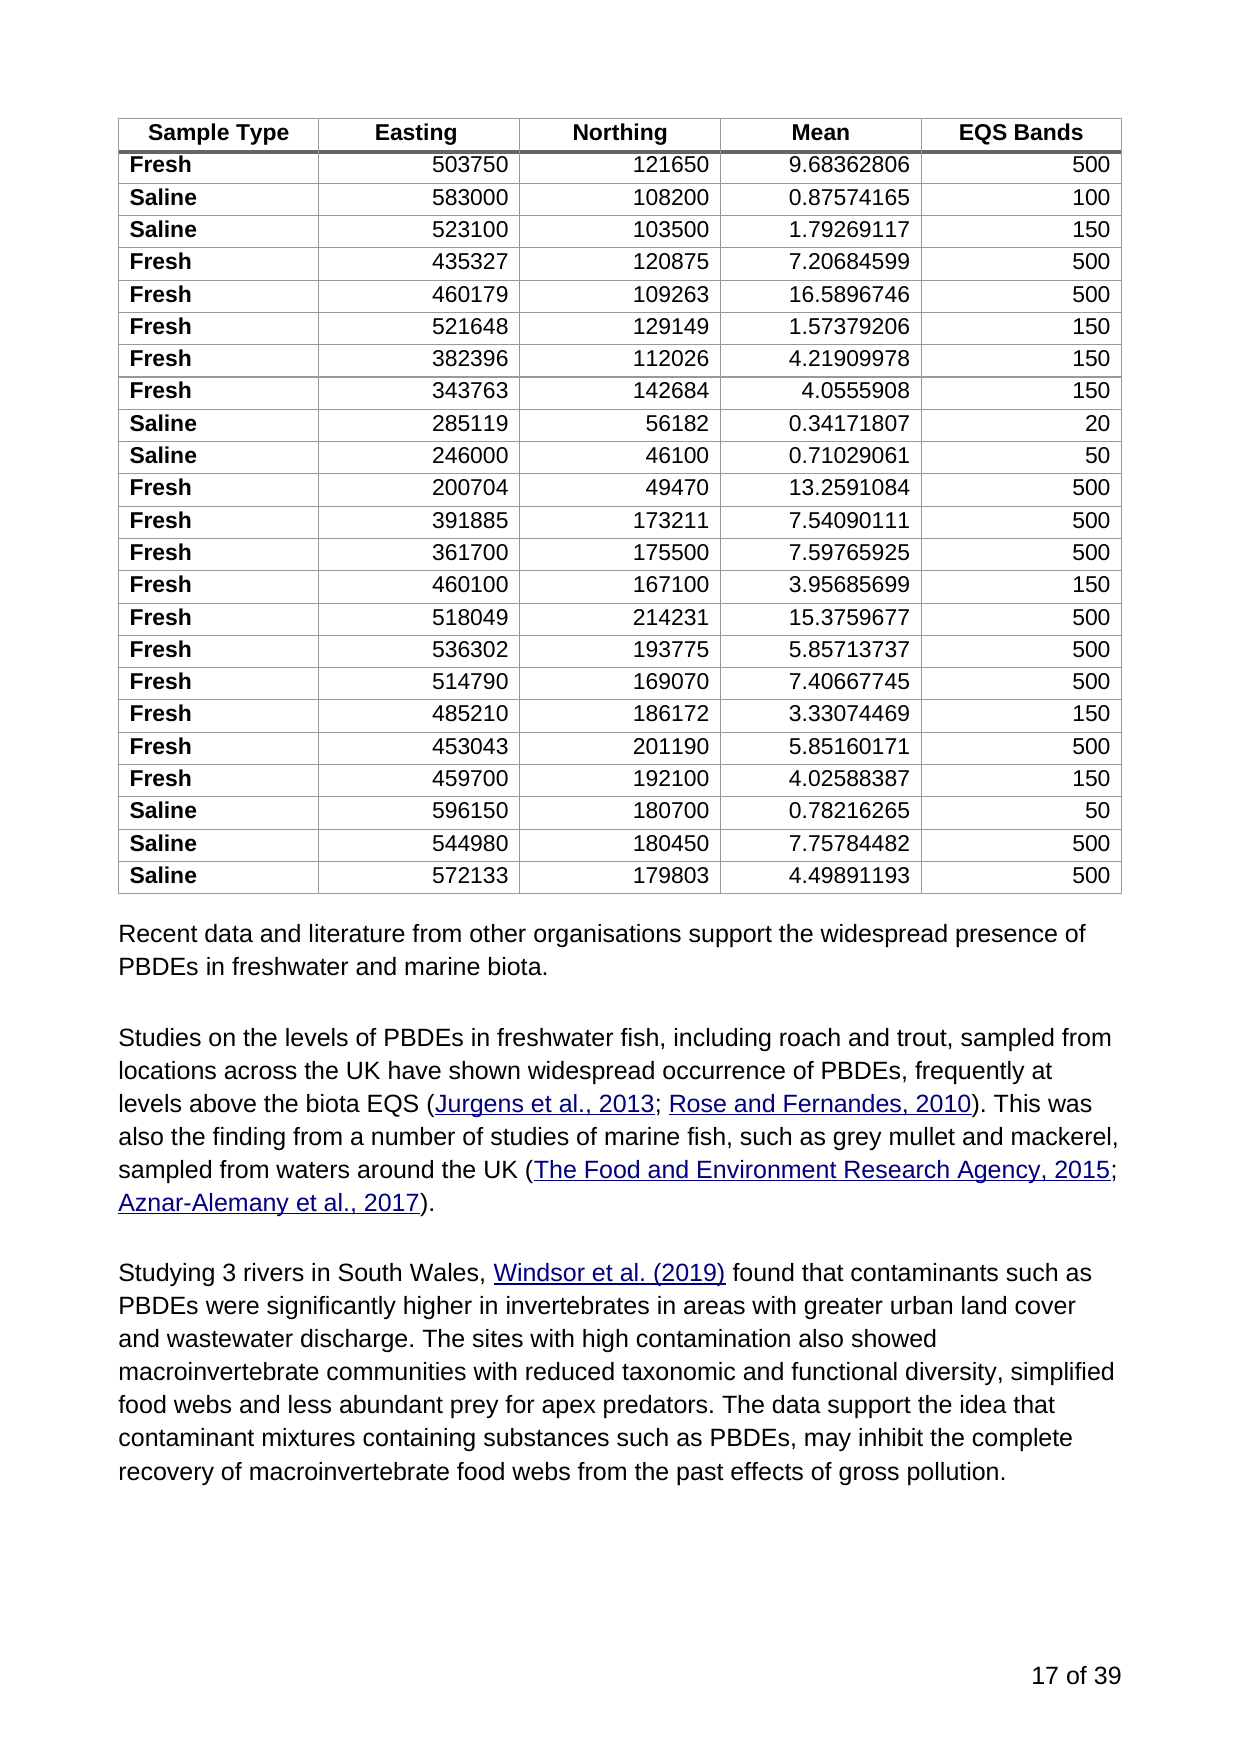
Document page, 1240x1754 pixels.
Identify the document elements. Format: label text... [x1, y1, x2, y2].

table_cell 4.49891193 [721, 862, 921, 893]
table_cell 150 [922, 345, 1121, 376]
table_cell 500 [922, 154, 1121, 183]
table_cell 112026 [520, 345, 720, 376]
table_cell 4.0555908 [721, 378, 921, 409]
table_cell 173211 [520, 507, 720, 538]
table_cell 0.87574165 [721, 184, 921, 215]
table_cell 150 [922, 765, 1121, 796]
table_cell 583000 [319, 184, 519, 215]
table_cell 200704 [319, 474, 519, 506]
table_cell 179803 [520, 862, 720, 893]
table_cell 186172 [520, 700, 720, 732]
table_cell 180450 [520, 830, 720, 861]
table_cell Fresh [119, 636, 318, 667]
table_cell 214231 [520, 604, 720, 635]
table_cell 0.34171807 [721, 410, 921, 441]
table_cell Fresh [119, 700, 318, 732]
table_cell 56182 [520, 410, 720, 441]
table_cell 500 [922, 474, 1121, 506]
table_cell 4.02588387 [721, 765, 921, 796]
table_cell 572133 [319, 862, 519, 893]
table_cell 5.85160171 [721, 733, 921, 764]
table_cell 460100 [319, 571, 519, 602]
table_cell Fresh [119, 154, 318, 183]
table_cell 150 [922, 700, 1121, 732]
table_cell Fresh [119, 604, 318, 635]
table_cell 150 [922, 571, 1121, 602]
table_cell 175500 [520, 539, 720, 570]
table_cell 7.54090111 [721, 507, 921, 538]
table_cell 285119 [319, 410, 519, 441]
table_cell 1.79269117 [721, 216, 921, 247]
table_cell 13.2591084 [721, 474, 921, 506]
table_cell Saline [119, 862, 318, 893]
table_cell 485210 [319, 700, 519, 732]
table_cell 201190 [520, 733, 720, 764]
table_cell 596150 [319, 797, 519, 828]
text Recent data and literature from other organisations support the widespread presence of PBDEs in freshwater and marine biota. [118, 919, 1121, 981]
table_cell 500 [922, 281, 1121, 312]
table_cell 7.40667745 [721, 668, 921, 699]
table_cell 343763 [319, 378, 519, 409]
table_cell 150 [922, 216, 1121, 247]
table_cell 169070 [520, 668, 720, 699]
table_cell Fresh [119, 378, 318, 409]
table_cell 500 [922, 733, 1121, 764]
table_cell 521648 [319, 313, 519, 344]
table_cell Fresh [119, 668, 318, 699]
table_cell 180700 [520, 797, 720, 828]
table_cell Fresh [119, 765, 318, 796]
table_cell 49470 [520, 474, 720, 506]
table_cell 120875 [520, 248, 720, 279]
table_cell 500 [922, 636, 1121, 667]
table_cell 500 [922, 604, 1121, 635]
table_cell 142684 [520, 378, 720, 409]
table_cell Fresh [119, 539, 318, 570]
table_cell 121650 [520, 154, 720, 183]
table_cell 15.3759677 [721, 604, 921, 635]
table_cell 46100 [520, 442, 720, 473]
table_cell 9.68362806 [721, 154, 921, 183]
table_header Easting [319, 119, 519, 150]
table_header EQS Bands [922, 119, 1121, 150]
table_cell Fresh [119, 281, 318, 312]
table_cell Fresh [119, 733, 318, 764]
table_cell 536302 [319, 636, 519, 667]
table_cell 391885 [319, 507, 519, 538]
table_cell 7.75784482 [721, 830, 921, 861]
table_cell Saline [119, 216, 318, 247]
table_cell Saline [119, 184, 318, 215]
table_cell 435327 [319, 248, 519, 279]
table_cell Fresh [119, 474, 318, 506]
table_cell 4.21909978 [721, 345, 921, 376]
table_cell 361700 [319, 539, 519, 570]
table_cell 5.85713737 [721, 636, 921, 667]
table_cell 7.20684599 [721, 248, 921, 279]
table_cell 0.71029061 [721, 442, 921, 473]
text Studying 3 rivers in South Wales, Windsor et al. (2019) found that contaminants such as PBDEs were significantly higher in invertebrates in areas with greater urban land cover and wastewater discharge. The sites with high contamination also showed macroinvertebrate communities with reduced taxonomic and functional diversity, simplified food webs and less abundant prey for apex predators. The data support the idea that contaminant mixtures containing substances such as PBDEs, may inhibit the complete recovery of macroinvertebrate food webs from the past effects of gross pollution. [118, 1258, 1121, 1485]
table_cell Saline [119, 830, 318, 861]
table_cell 167100 [520, 571, 720, 602]
table_cell 100 [922, 184, 1121, 215]
table_cell 514790 [319, 668, 519, 699]
table_cell Fresh [119, 507, 318, 538]
table_cell 459700 [319, 765, 519, 796]
table_cell 192100 [520, 765, 720, 796]
table_cell 20 [922, 410, 1121, 441]
table_cell Fresh [119, 345, 318, 376]
table_cell 0.78216265 [721, 797, 921, 828]
table_cell 103500 [520, 216, 720, 247]
table_cell Fresh [119, 571, 318, 602]
table_header Northing [520, 119, 720, 150]
table_cell 150 [922, 313, 1121, 344]
table_cell 500 [922, 862, 1121, 893]
table_cell 109263 [520, 281, 720, 312]
table_cell 193775 [520, 636, 720, 667]
table_header Sample Type [119, 119, 318, 150]
table_cell 460179 [319, 281, 519, 312]
table_cell 16.5896746 [721, 281, 921, 312]
table_cell 108200 [520, 184, 720, 215]
table_cell 382396 [319, 345, 519, 376]
table_cell 518049 [319, 604, 519, 635]
table_cell 129149 [520, 313, 720, 344]
table_cell 3.95685699 [721, 571, 921, 602]
table_cell Saline [119, 410, 318, 441]
table_cell 50 [922, 797, 1121, 828]
table_cell Fresh [119, 313, 318, 344]
table_cell 246000 [319, 442, 519, 473]
table_cell Fresh [119, 248, 318, 279]
table_cell 50 [922, 442, 1121, 473]
text Studies on the levels of PBDEs in freshwater fish, including roach and trout, sampled from locations across the UK have shown widespread occurrence of PBDEs, frequently at levels above the biota EQS (Jurgens et al., 2013; Rose and Fernandes, 2010). This was also the finding from a number of studies of marine fish, such as grey mullet and mackerel, sampled from waters around the UK (The Food and Environment Research Agency, 2015; Aznar-Alemany et al., 2017). [118, 1023, 1121, 1217]
table_cell 544980 [319, 830, 519, 861]
table_cell 150 [922, 378, 1121, 409]
table_cell Saline [119, 797, 318, 828]
table_cell 7.59765925 [721, 539, 921, 570]
table_cell 500 [922, 539, 1121, 570]
table_cell 500 [922, 830, 1121, 861]
table_cell 500 [922, 507, 1121, 538]
table_cell 503750 [319, 154, 519, 183]
table_cell 453043 [319, 733, 519, 764]
table_cell 1.57379206 [721, 313, 921, 344]
table_cell Saline [119, 442, 318, 473]
table_header Mean [721, 119, 921, 150]
table_cell 523100 [319, 216, 519, 247]
table_cell 500 [922, 248, 1121, 279]
table_cell 3.33074469 [721, 700, 921, 732]
table_cell 500 [922, 668, 1121, 699]
